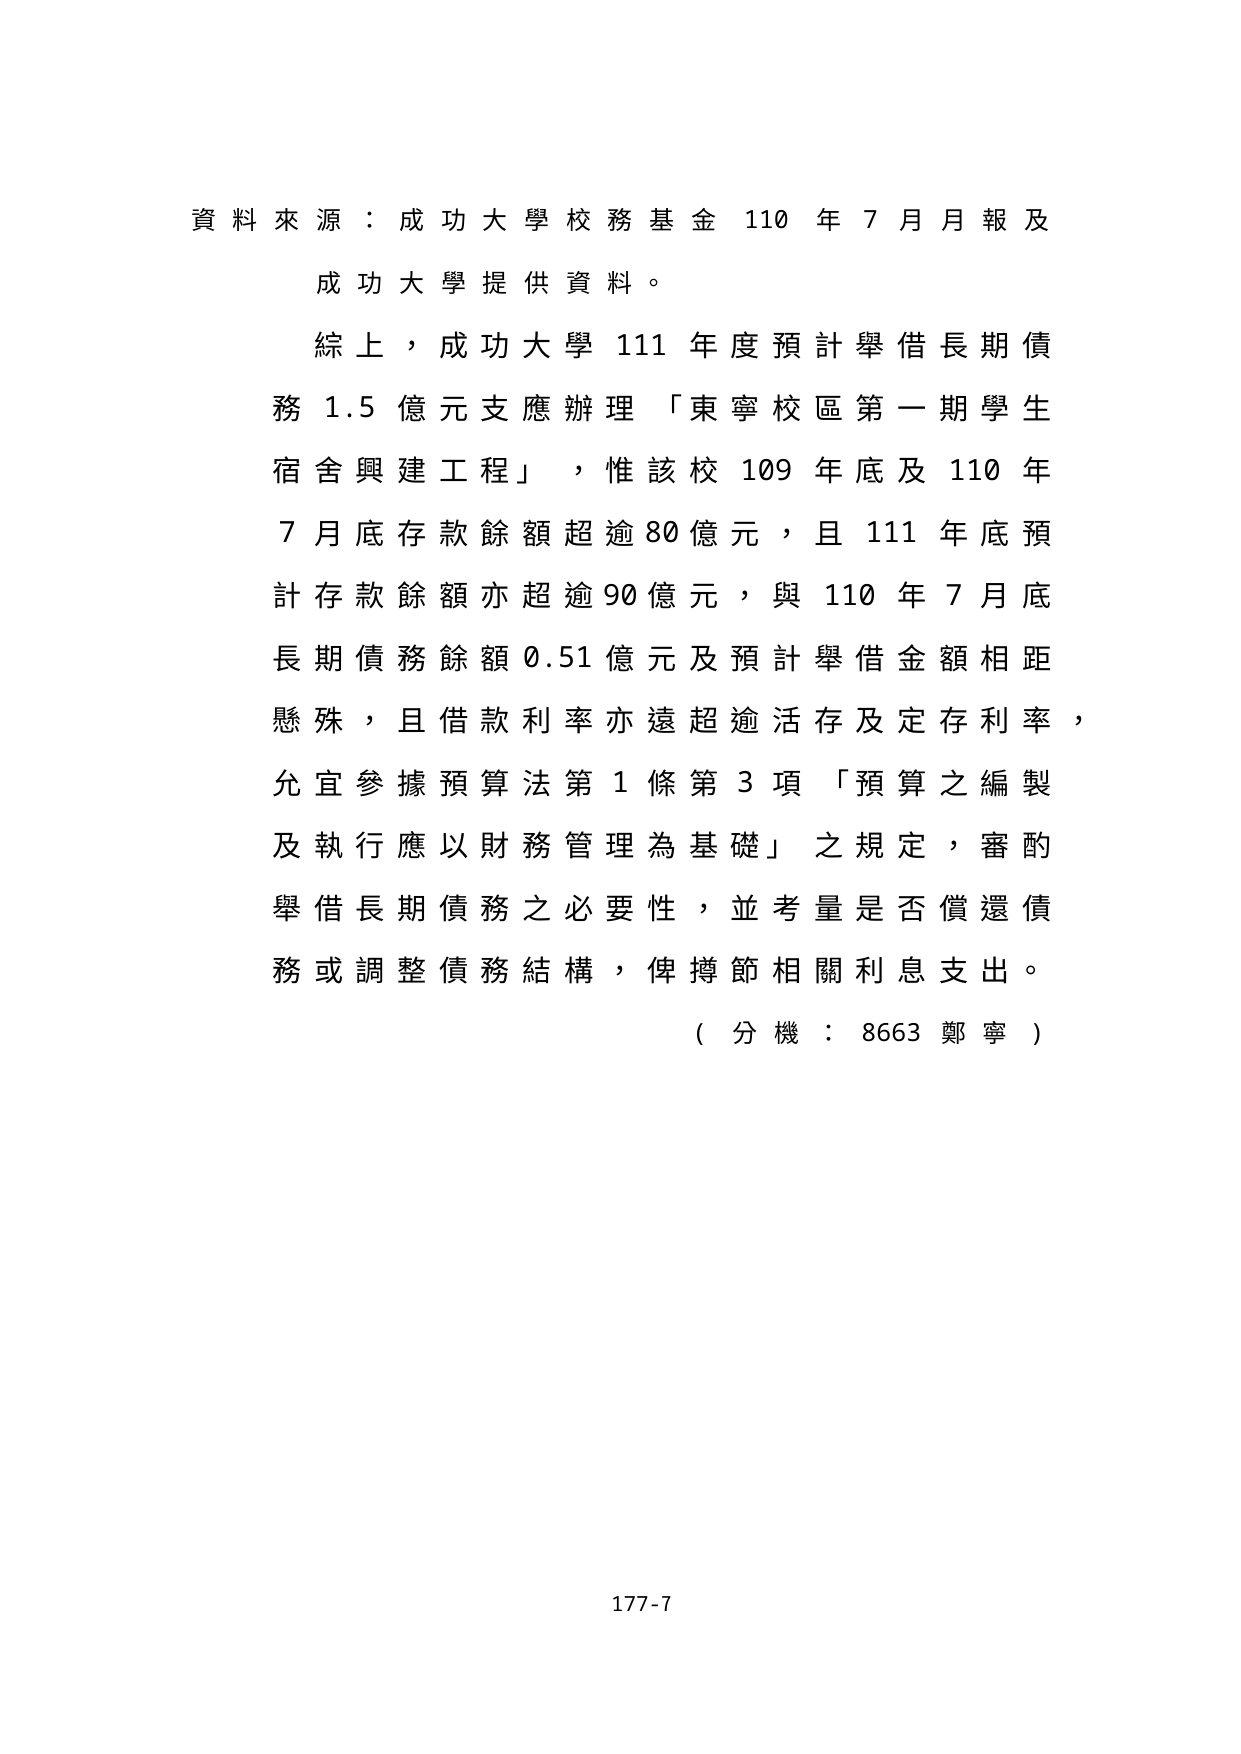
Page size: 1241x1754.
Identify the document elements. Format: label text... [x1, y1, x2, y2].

text 綜上，成功大學111年度預計舉借長期債務1.5億元支應辦理「東寧校區第一期學生宿舍興建工程」，惟該校109年底及110年7月底存款餘額超逾80億元，且111年底預計存款餘額亦超逾90億元，與110年7月底長期債務餘額0.51億元及預計舉借金額相距懸殊，且借款利率亦遠超逾活存及定存利率，允宜參據預算法第1條第3項「預算之編製及執行應以財務管理為基礎」之規定，審酌舉借長期債務之必要性，並考量是否償還債務或調整債務結構，俾撙節相關利息支出。 [242, 302, 1058, 990]
text 資料來源：成功大學校務基金110年7月月報及成功大學提供資料。 [183, 177, 1058, 302]
text (分機：8663鄭寧) [183, 990, 1058, 1052]
